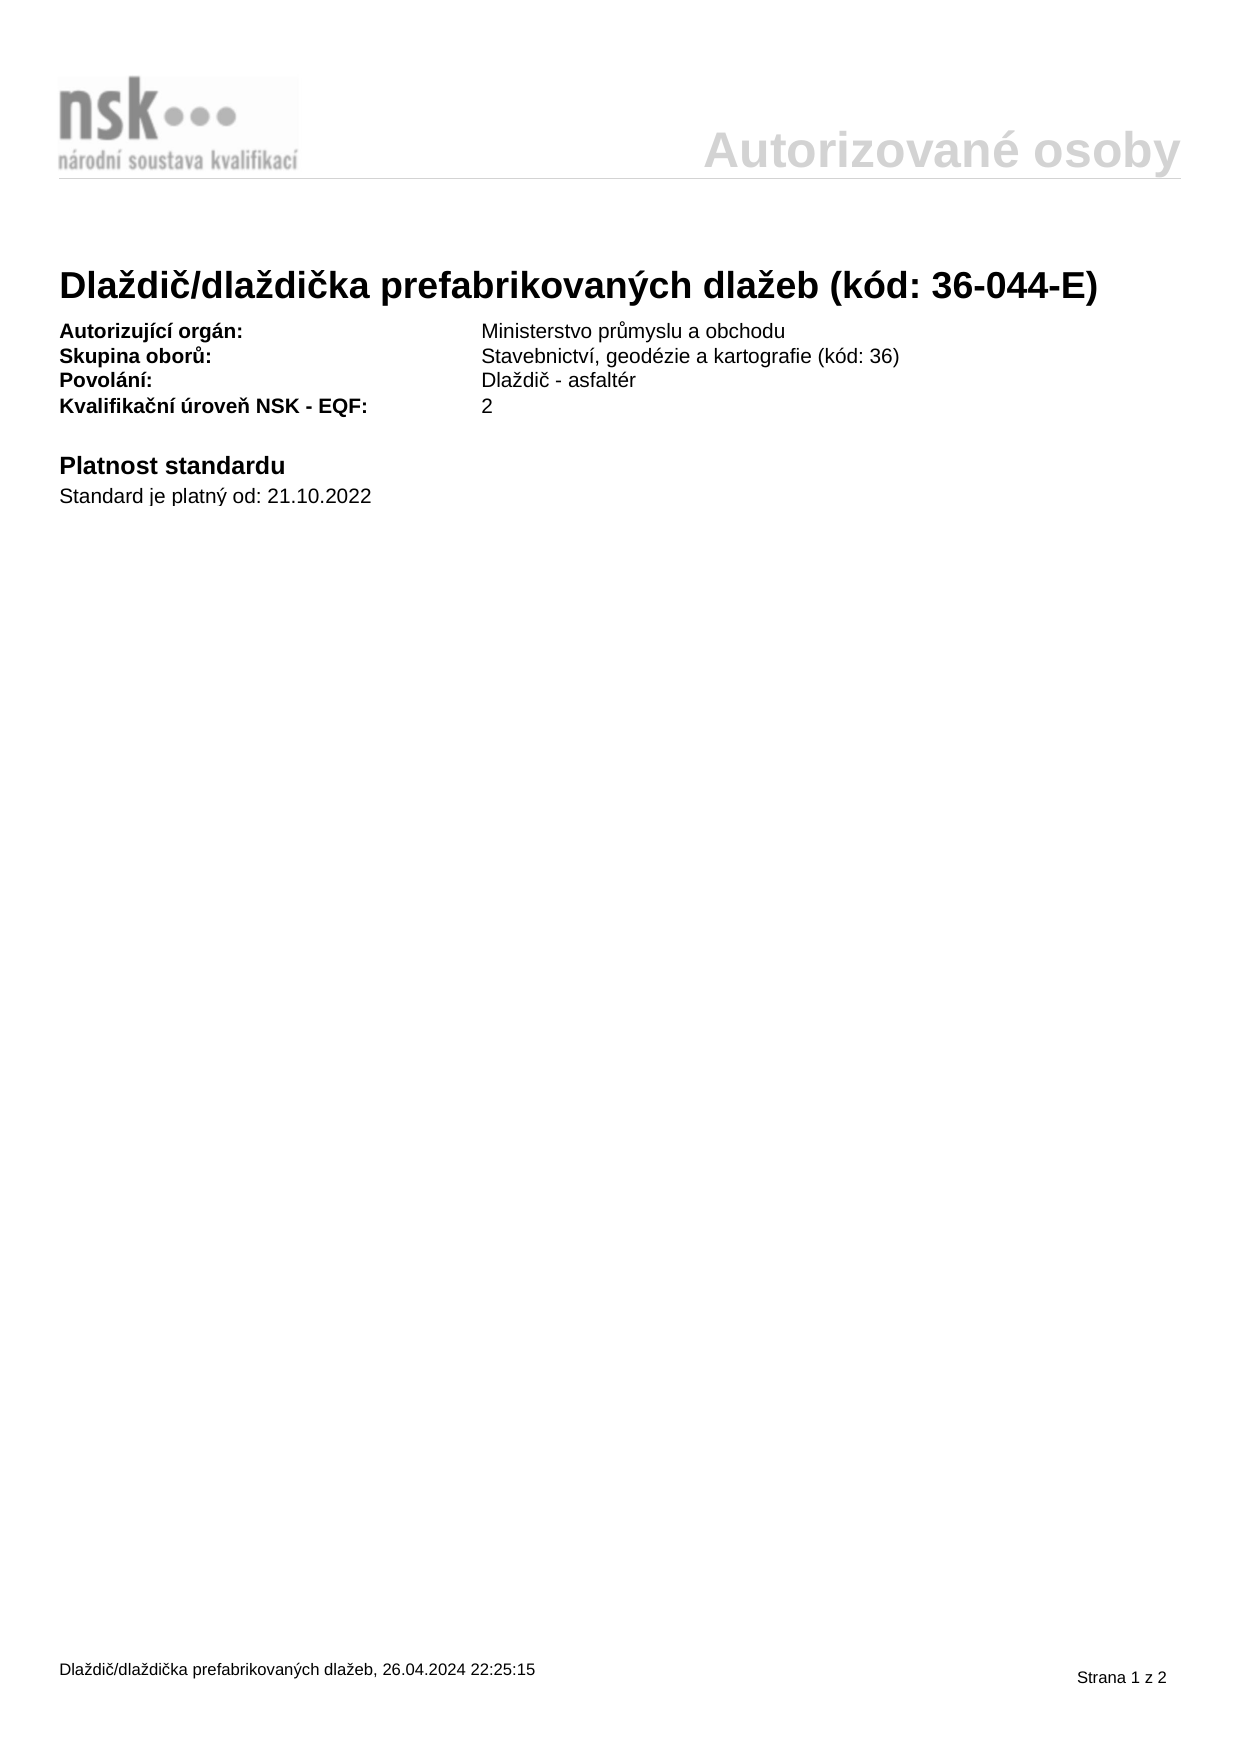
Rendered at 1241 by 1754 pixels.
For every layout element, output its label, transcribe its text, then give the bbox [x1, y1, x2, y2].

table_cell [1167, 506, 1181, 806]
table_cell [626, 196, 860, 224]
table_cell [626, 1384, 860, 1659]
table_cell Dlaždič/dlaždička prefabrikovaných dlažeb (kód: 36-044-E) [59, 224, 1181, 307]
table_cell [860, 418, 886, 447]
table_cell [119, 307, 481, 319]
table_cell [886, 1384, 1167, 1659]
table_cell [860, 307, 886, 319]
table_cell [860, 806, 886, 1106]
table_cell [481, 806, 617, 1106]
table_cell [481, 418, 617, 447]
table_cell [59, 172, 119, 178]
table_cell [886, 196, 1167, 224]
table_cell Ministerstvo průmyslu a obchodu [481, 319, 1181, 344]
table_cell Kvalifikační úroveň NSK - EQF: [59, 394, 481, 417]
table_cell [618, 196, 626, 224]
table_cell [481, 506, 617, 806]
table_cell [119, 506, 481, 806]
table_cell [119, 418, 481, 447]
table_cell [59, 806, 119, 1106]
table_cell [618, 172, 626, 178]
table_cell [860, 1384, 886, 1659]
table_cell Stavebnictví, geodézie a kartografie (kód: 36) [481, 344, 1181, 368]
table_cell [618, 418, 626, 447]
table_cell [626, 506, 860, 806]
table_cell Autorizující orgán: [59, 319, 481, 343]
table_cell [860, 506, 886, 806]
table_cell [626, 418, 860, 447]
table_cell [119, 172, 481, 178]
table_cell Platnost standardu [59, 448, 1181, 483]
table_cell [1167, 1384, 1181, 1659]
table_cell [481, 1384, 617, 1659]
table_cell [886, 1106, 1167, 1383]
table_cell Dlaždič - asfaltér [481, 368, 1181, 393]
table_header [619, 59, 626, 172]
table_cell [1167, 196, 1181, 224]
table_cell [1167, 307, 1181, 319]
picture [57, 59, 619, 172]
table_header Autorizované osoby [626, 59, 1181, 178]
table_cell [481, 307, 617, 319]
table_cell [481, 1106, 617, 1383]
table_cell Strana 1 z 2 [860, 1660, 1167, 1696]
table_cell [626, 307, 860, 319]
table_cell [618, 1384, 626, 1659]
table_cell [860, 1106, 886, 1383]
table_cell [1167, 418, 1181, 447]
table_cell Povolání: [59, 368, 481, 392]
table_cell [119, 196, 481, 224]
table_cell [119, 806, 481, 1106]
table_cell [618, 1106, 626, 1383]
table_cell [886, 418, 1167, 447]
table_cell [618, 307, 626, 319]
table_cell [886, 506, 1167, 806]
table_cell Skupina oborů: [59, 344, 481, 368]
table_cell [119, 1384, 481, 1659]
table_cell [59, 506, 119, 806]
table_cell 2 [481, 394, 1181, 417]
table_cell [59, 179, 1181, 196]
table_cell [481, 172, 617, 178]
table_cell [59, 418, 119, 447]
table_cell [481, 196, 617, 224]
table_cell [59, 1106, 119, 1383]
table_cell [59, 307, 119, 319]
table_cell [1167, 806, 1181, 1106]
table_cell [1167, 1660, 1181, 1696]
table_cell [618, 806, 626, 1106]
table_cell [1167, 1106, 1181, 1383]
table_cell [860, 196, 886, 224]
table_cell [59, 1384, 119, 1659]
table_cell [119, 1106, 481, 1383]
table_cell [886, 806, 1167, 1106]
table_cell [626, 806, 860, 1106]
table_cell [59, 196, 119, 224]
table_cell [886, 307, 1167, 319]
table_cell [626, 1106, 860, 1383]
table_cell [618, 506, 626, 806]
table_cell Standard je platný od: 21.10.2022 [59, 484, 1181, 506]
table_cell Dlaždič/dlaždička prefabrikovaných dlažeb, 26.04.2024 22:25:15 [59, 1660, 860, 1696]
